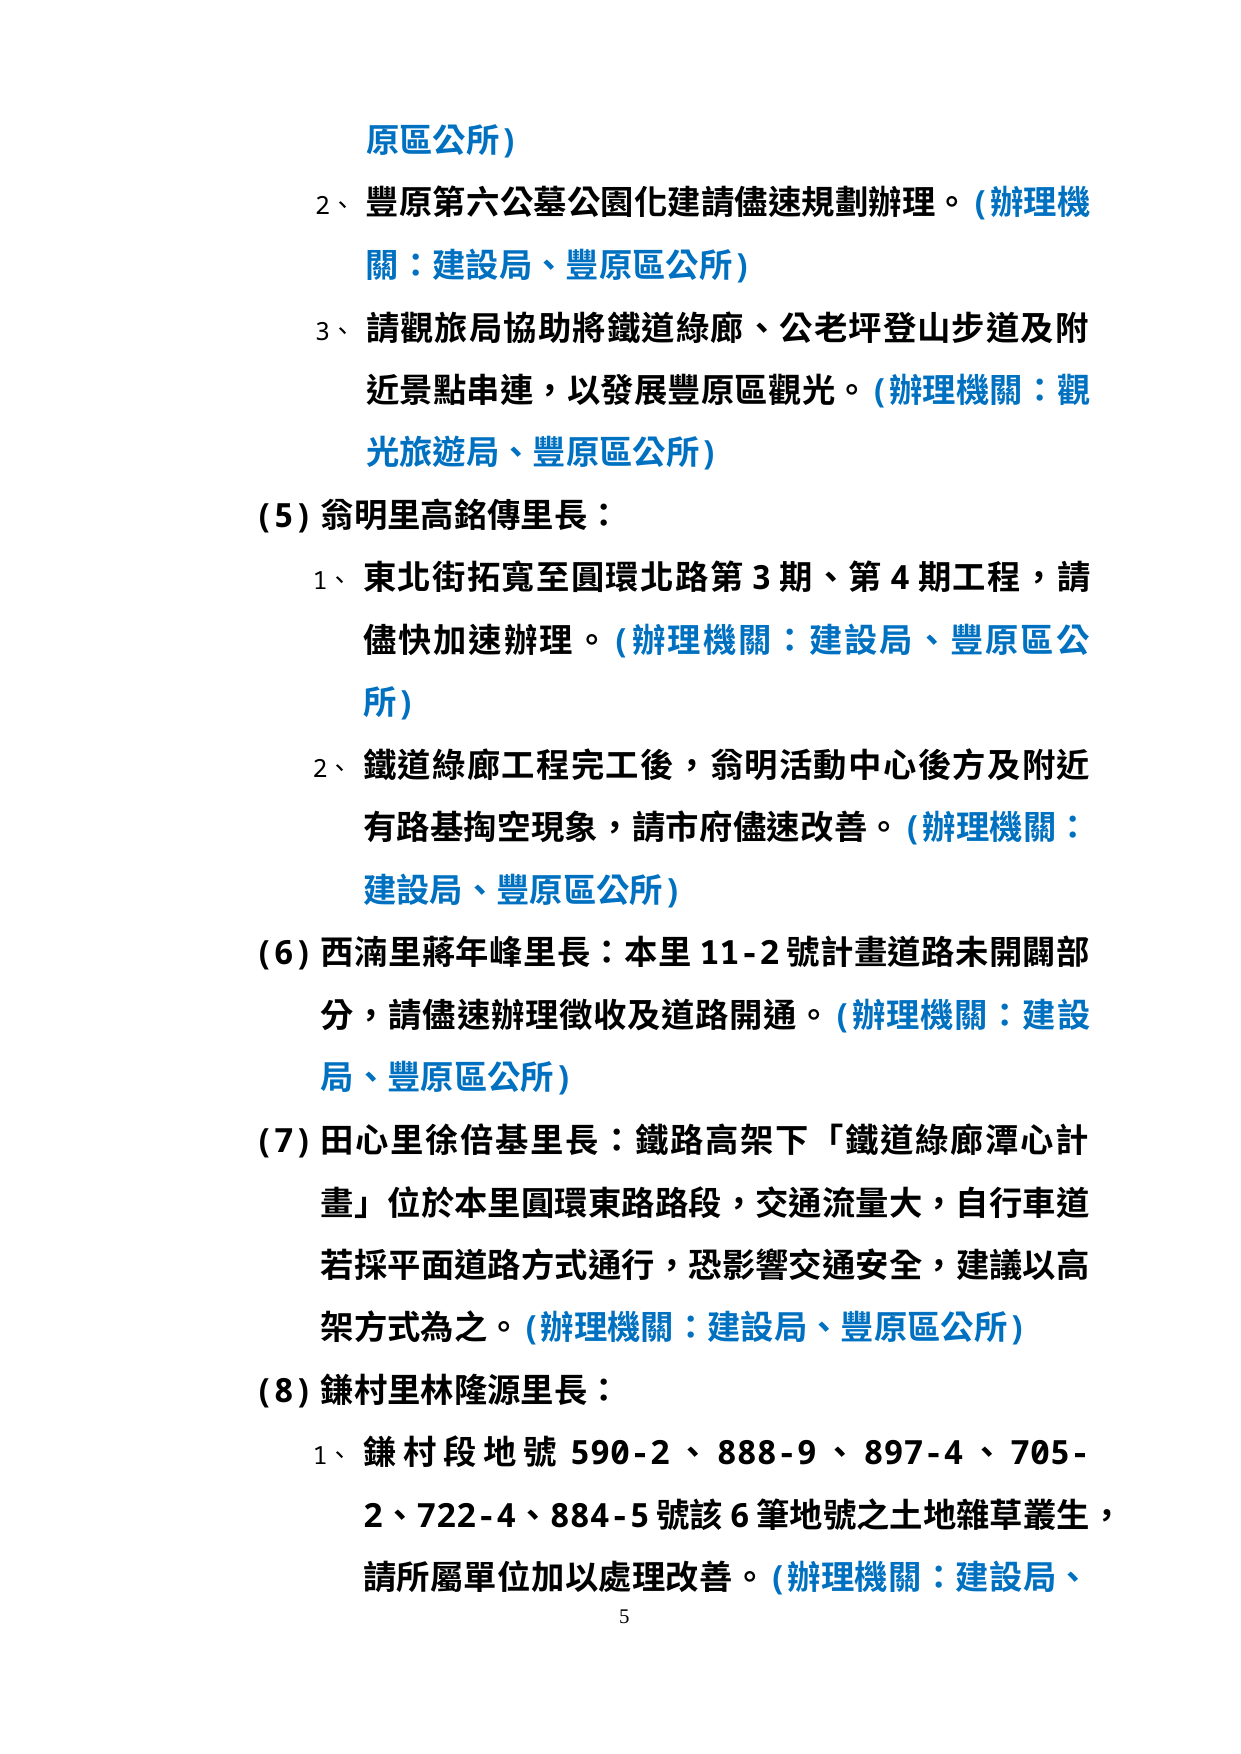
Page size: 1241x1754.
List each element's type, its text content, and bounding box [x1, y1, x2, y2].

list 豐原第六公墓公園化建請儘速規劃辦理。(辦理機關：建設局、豐原區公所) [315, 159, 1090, 284]
list 鎌村段地號590-2、888-9、897-4、705-2、722-4、884-5號該6筆地號之土地雜草叢生，請所屬單位加以處理改善。(辦理機關：建設局、豐原區公所) [312, 1409, 1090, 1596]
list 鐵道綠廊工程完工後，翁明活動中心後方及附近有路基掏空現象，請市府儘速改善。(辦理機關：建設局、豐原區公所) [312, 721, 1090, 909]
list 西湳里蔣年峰里長：本里11-2號計畫道路未開闢部分，請儘速辦理徵收及道路開通。(辦理機關：建設局、豐原區公所) [253, 909, 1090, 1096]
list 田心里徐倍基里長：鐵路高架下「鐵道綠廊潭心計畫」位於本里圓環東路路段，交通流量大，自行車道若採平面道路方式通行，恐影響交通安全，建議以高架方式為之。(辦理機關：建設局、豐原區公所) [253, 1096, 1090, 1346]
list 鎌村里林隆源里長： [253, 1346, 1090, 1409]
list 東北街拓寬至圓環北路第3期、第4期工程，請儘快加速辦理。(辦理機關：建設局、豐原區公所) [312, 534, 1090, 721]
list 翁明里高銘傳里長： [253, 471, 1090, 534]
list 請觀旅局協助將鐵道綠廊、公老坪登山步道及附近景點串連，以發展豐原區觀光。(辦理機關：觀光旅遊局、豐原區公所) [315, 284, 1090, 471]
list 原區公所) [315, 96, 1090, 159]
